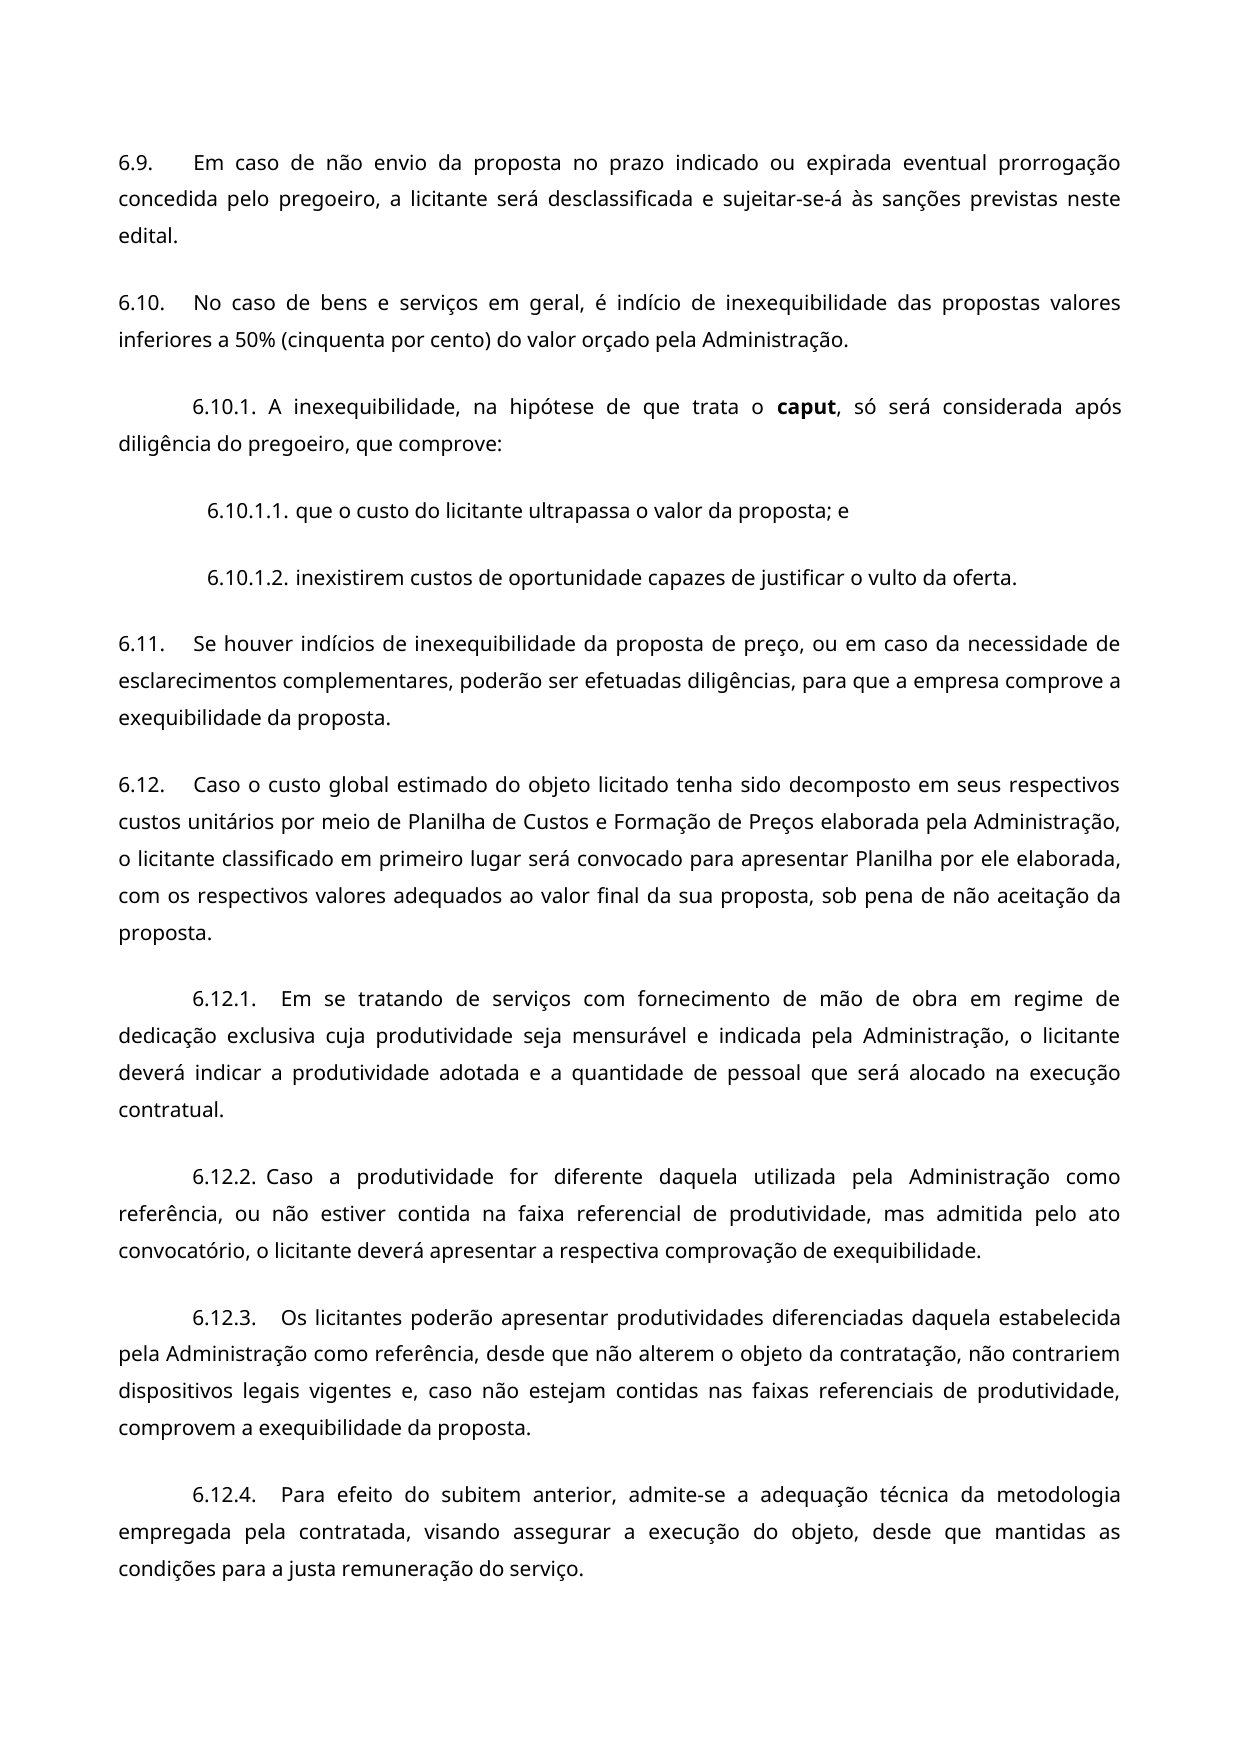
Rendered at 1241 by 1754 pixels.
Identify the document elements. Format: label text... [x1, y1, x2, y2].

list Caso o custo global estimado do objeto licitado tenha sido decomposto em seus respectivos custos unitários por meio de Planilha de Custos e Formação de Preços elaborada pela Administração, o licitante classificado em primeiro lugar será convocado para apresentar Planilha por ele elaborada, com os respectivos valores adequados ao valor final da sua proposta, sob pena de não aceitação da proposta. [118, 770, 1122, 946]
list inexistirem custos de oportunidade capazes de justificar o vulto da oferta. [118, 563, 1122, 591]
list Em caso de não envio da proposta no prazo indicado ou expirada eventual prorrogação concedida pelo pregoeiro, a licitante será desclassificada e sujeitar-se-á às sanções previstas neste edital. [118, 148, 1122, 250]
list Os licitantes poderão apresentar produtividades diferenciadas daquela estabelecida pela Administração como referência, desde que não alterem o objeto da contratação, não contrariem dispositivos legais vigentes e, caso não estejam contidas nas faixas referenciais de produtividade, comprovem a exequibilidade da proposta. [118, 1303, 1122, 1442]
list Se houver indícios de inexequibilidade da proposta de preço, ou em caso da necessidade de esclarecimentos complementares, poderão ser efetuadas diligências, para que a empresa comprove a exequibilidade da proposta. [118, 629, 1122, 732]
list A inexequibilidade, na hipótese de que trata o caput, só será considerada após diligência do pregoeiro, que comprove: [118, 392, 1122, 457]
list Para efeito do subitem anterior, admite-se a adequação técnica da metodologia empregada pela contratada, visando assegurar a execução do objeto, desde que mantidas as condições para a justa remuneração do serviço. [118, 1480, 1122, 1582]
list Caso a produtividade for diferente daquela utilizada pela Administração como referência, ou não estiver contida na faixa referencial de produtividade, mas admitida pelo ato convocatório, o licitante deverá apresentar a respectiva comprovação de exequibilidade. [118, 1162, 1122, 1264]
list Em se tratando de serviços com fornecimento de mão de obra em regime de dedicação exclusiva cuja produtividade seja mensurável e indicada pela Administração, o licitante deverá indicar a produtividade adotada e a quantidade de pessoal que será alocado na execução contratual. [118, 984, 1122, 1124]
list No caso de bens e serviços em geral, é indício de inexequibilidade das propostas valores inferiores a 50% (cinquenta por cento) do valor orçado pela Administração. [118, 288, 1122, 354]
list que o custo do licitante ultrapassa o valor da proposta; e [118, 496, 1122, 524]
